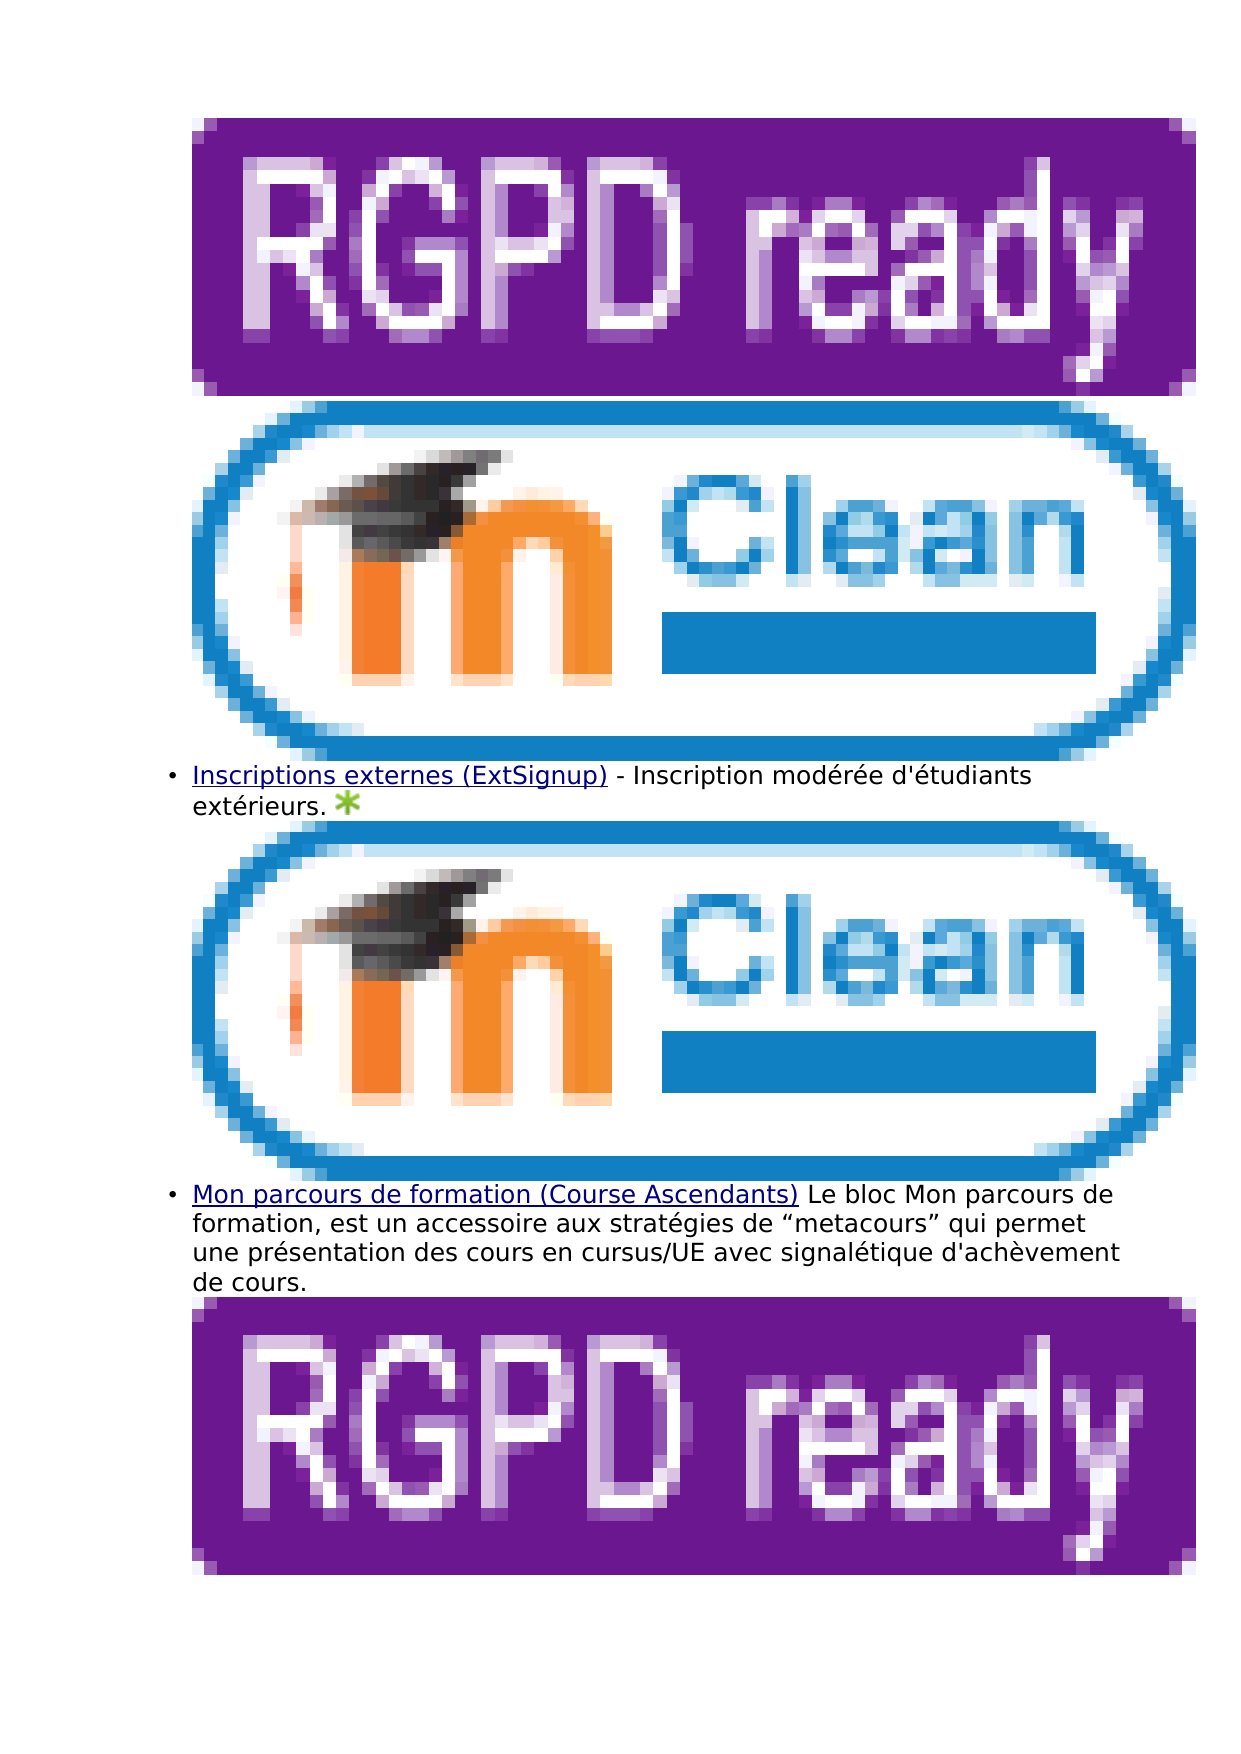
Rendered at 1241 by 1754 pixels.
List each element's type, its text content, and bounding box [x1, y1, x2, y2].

list [177, 118, 1122, 761]
list Inscriptions externes (ExtSignup) - Inscription modérée d'étudiants extérieurs. [177, 761, 1122, 1180]
picture [192, 821, 1196, 1181]
picture [335, 790, 361, 815]
picture [192, 401, 1196, 761]
picture [192, 118, 1196, 396]
picture [192, 1297, 1196, 1575]
list Mon parcours de formation (Course Ascendants) Le bloc Mon parcours de formation, est un accessoire aux stratégies de “metacours” qui permet une présentation des cours en cursus/UE avec signalétique d'achèvement de cours. [177, 1180, 1122, 1580]
